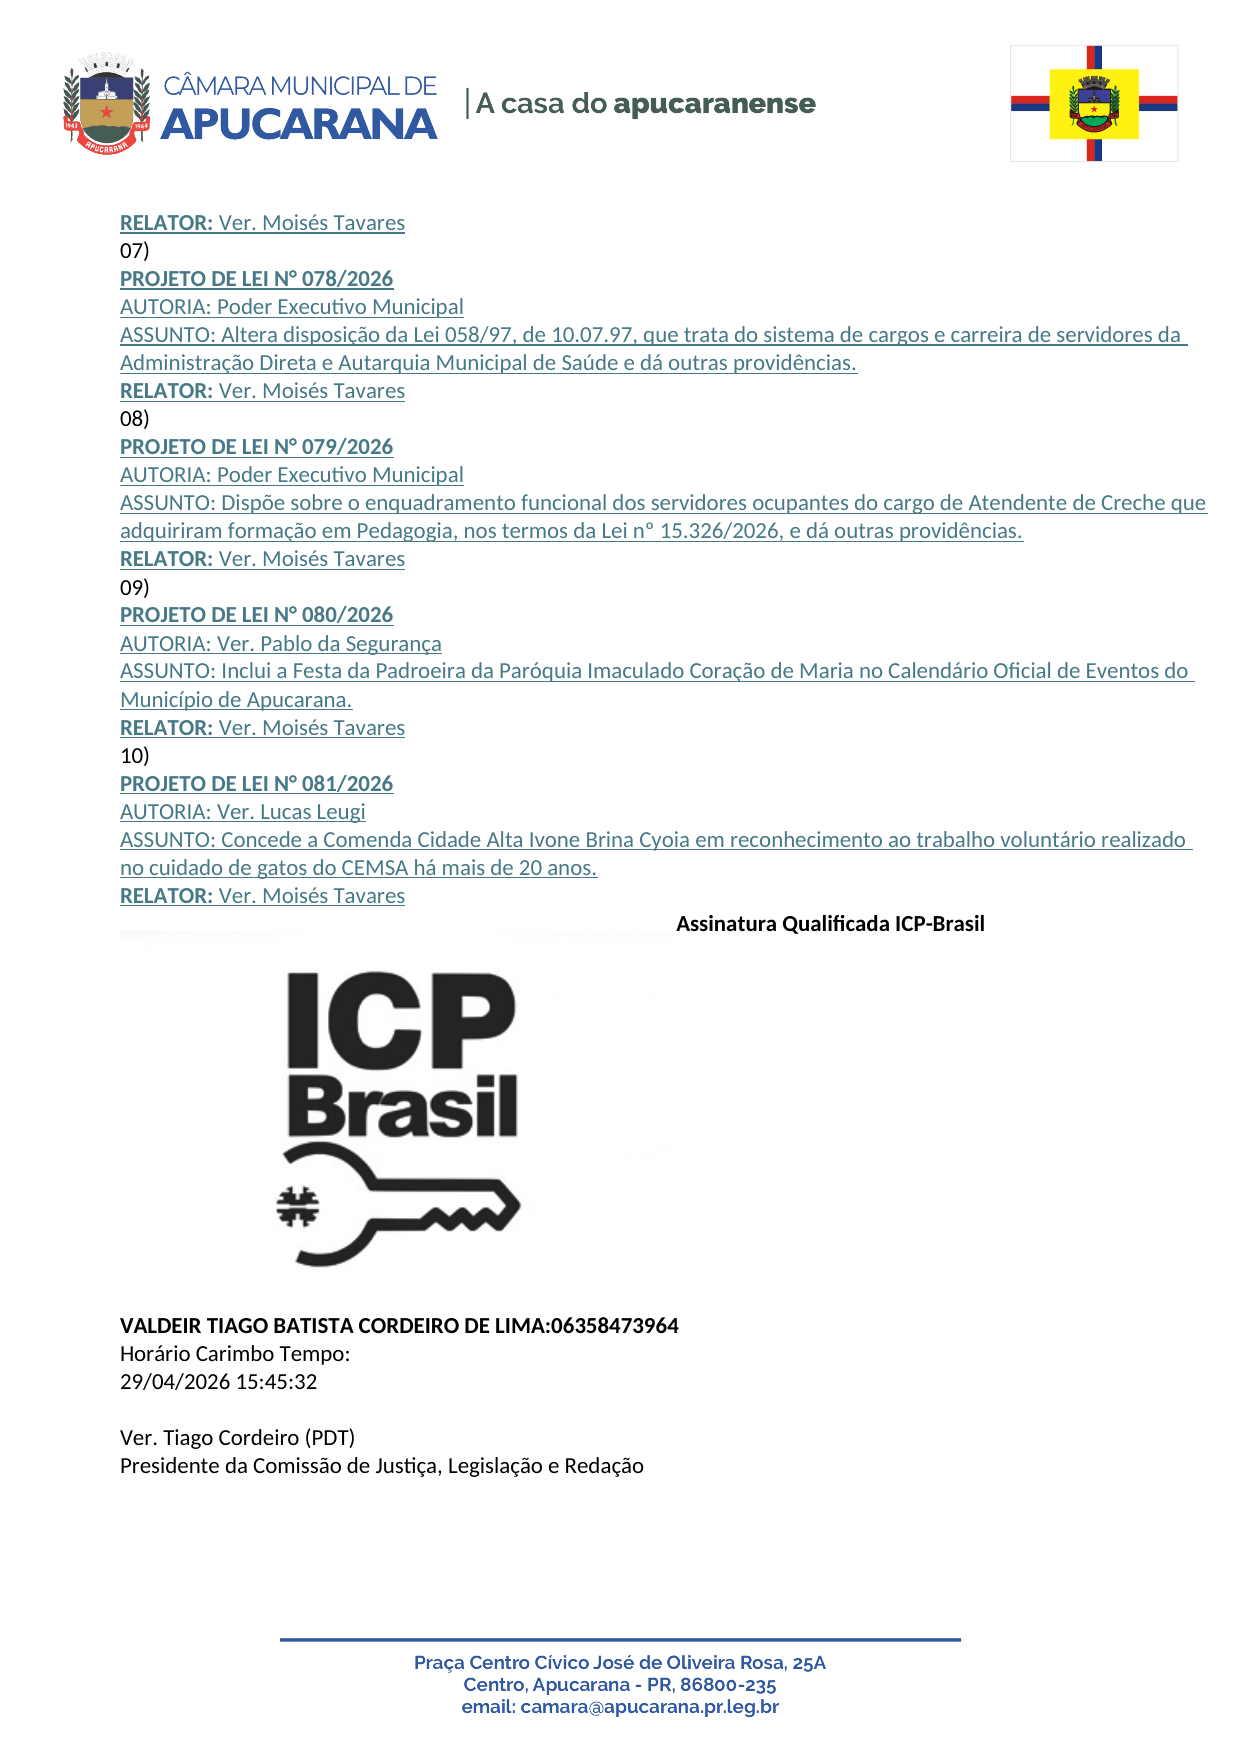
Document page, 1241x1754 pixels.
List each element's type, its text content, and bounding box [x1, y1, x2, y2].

table_cell RELATOR: Ver. Moisés Tavares 07) PROJETO DE LEI N° 078/2026 AUTORIA: Poder Executivo Municipal ASSUNTO: Altera disposição da Lei 058/97, de 10.07.97, que trata do sistema de cargos e carreira de servidores da Administração Direta e Autarquia Municipal de Saúde e dá outras providências. RELATOR: Ver. Moisés Tavares 08) PROJETO DE LEI N° 079/2026 AUTORIA: Poder Executivo Municipal ASSUNTO: Dispõe sobre o enquadramento funcional dos servidores ocupantes do cargo de Atendente de Creche que adquiriram formação em Pedagogia, nos termos da Lei nº 15.326/2026, e dá outras providências. RELATOR: Ver. Moisés Tavares 09) PROJETO DE LEI N° 080/2026 AUTORIA: Ver. Pablo da Segurança ASSUNTO: Inclui a Festa da Padroeira da Paróquia Imaculado Coração de Maria no Calendário Oficial de Eventos do Município de Apucarana. RELATOR: Ver. Moisés Tavares 10) PROJETO DE LEI N° 081/2026 AUTORIA: Ver. Lucas Leugi ASSUNTO: Concede a Comenda Cidade Alta Ivone Brina Cyoia em reconhecimento ao trabalho voluntário realizado no cuidado de gatos do CEMSA há mais de 20 anos. RELATOR: Ver. Moisés Tavares Assinatura Qualificada ICP-Brasil VALDEIR TIAGO BATISTA CORDEIRO DE LIMA:06358473964 Horário Carimbo Tempo: 29/04/2026 15:45:32 Ver. Tiago Cordeiro (PDT) Presidente da Comissão de Justiça, Legislação e Redação [118, 207, 1212, 1481]
